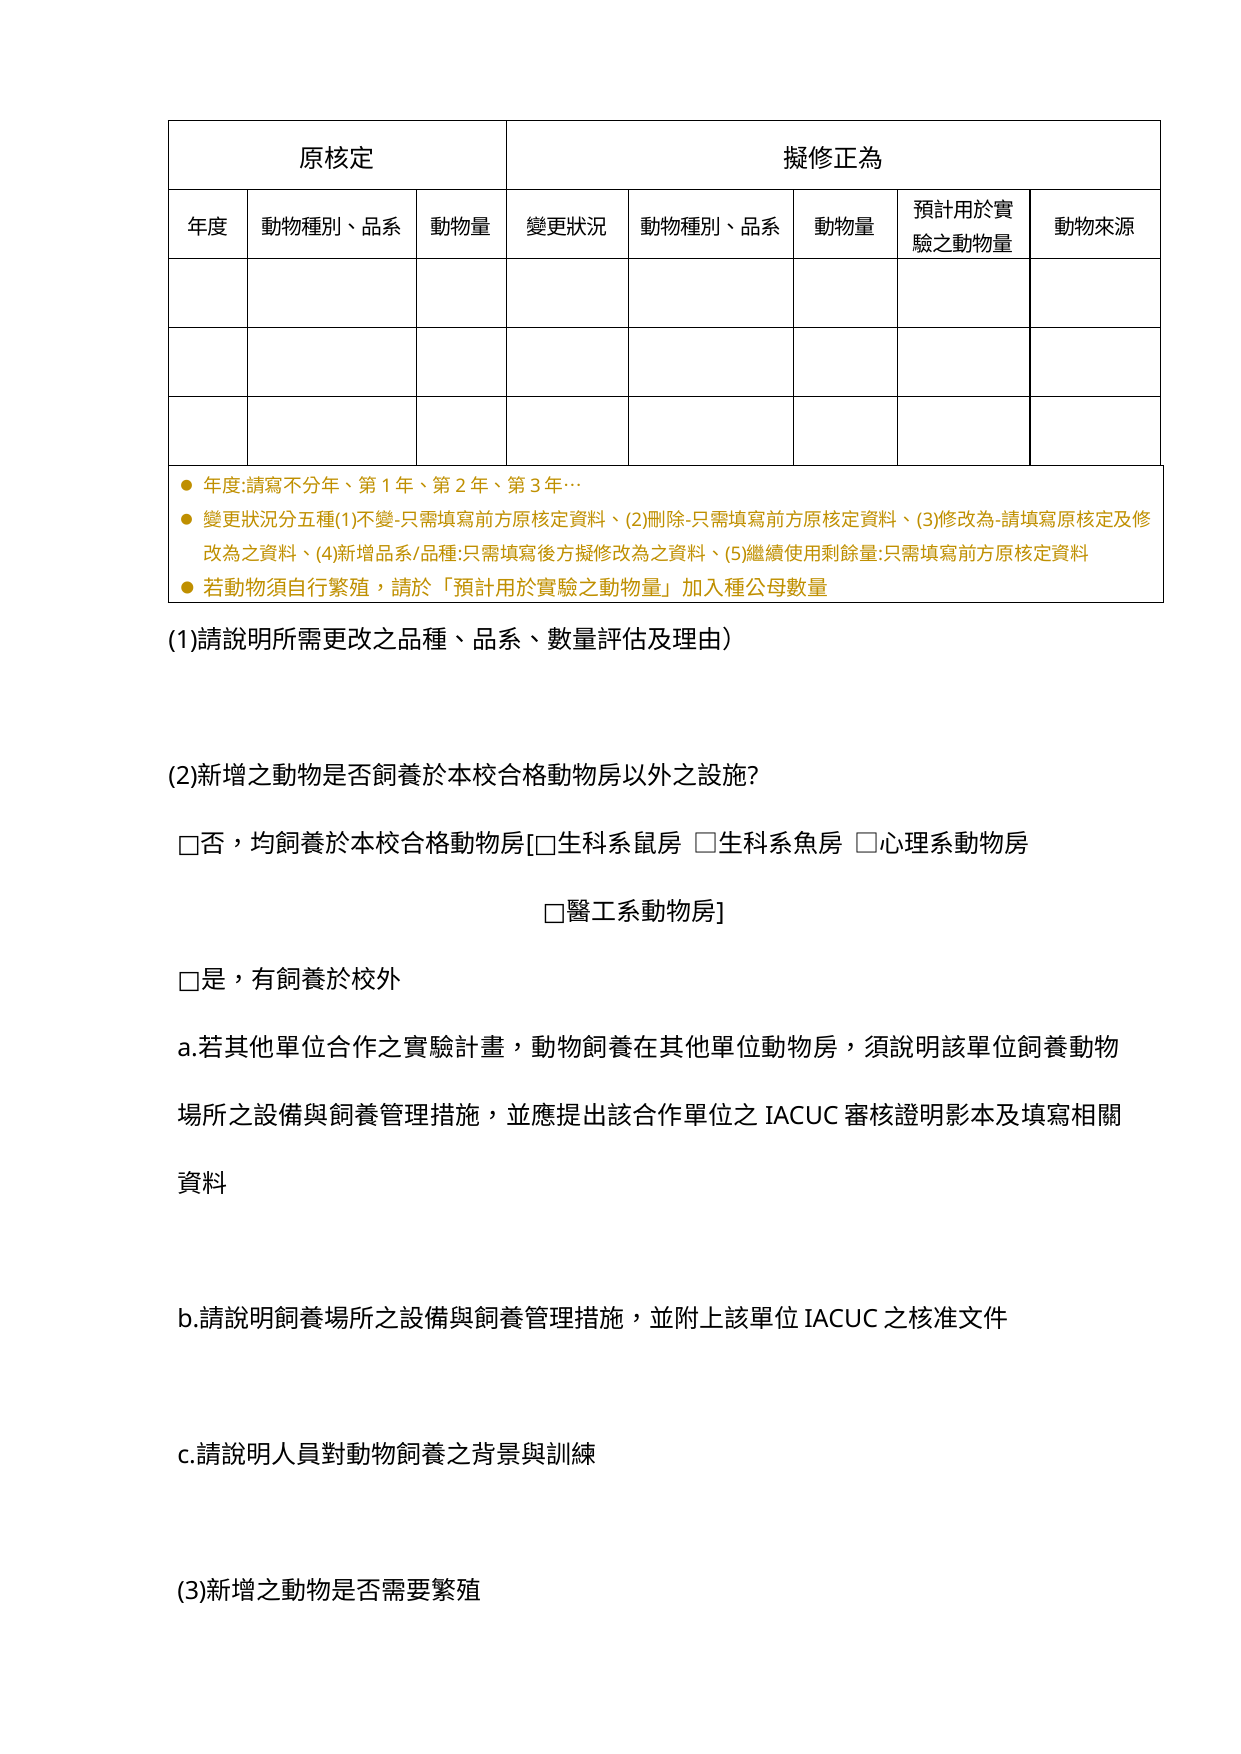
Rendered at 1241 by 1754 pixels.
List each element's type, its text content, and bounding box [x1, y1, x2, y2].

table_cell 動物來源 [1031, 190, 1160, 258]
table_cell [248, 259, 416, 327]
table_cell 年度:請寫不分年、第1年、第2年、第3年… 變更狀況分五種(1)不變-只需填寫前方原核定資料、(2)刪除-只需填寫前方原核定資料、(3)修改為-請填寫原核定及修改為之資料、(4)新增品系/品種:只需填寫後方擬修改為之資料、(5)繼續使用剩餘量:只需填寫前方原核定資料 若動物須自行繁殖，請於「預計用於實驗之動物量」加入種公母數量 [169, 466, 1163, 602]
table_cell [169, 397, 247, 465]
text c.請說明人員對動物飼養之背景與訓練 [168, 1418, 1122, 1486]
table_cell 動物種別、品系 [248, 190, 416, 258]
text □醫工系動物房] [207, 874, 1122, 942]
text (2)新增之動物是否飼養於本校合格動物房以外之設施? [168, 739, 1122, 807]
table_cell [417, 259, 506, 327]
text (1)請說明所需更改之品種、品系、數量評估及理由） [168, 603, 1122, 671]
table_cell [898, 397, 1029, 465]
table_cell [629, 259, 793, 327]
table_cell [898, 259, 1029, 327]
table_header 原核定 [169, 121, 506, 189]
text □否，均飼養於本校合格動物房[□生科系鼠房 □生科系魚房 □心理系動物房 [177, 807, 1122, 874]
table_cell [794, 397, 897, 465]
text (3)新增之動物是否需要繁殖 [168, 1554, 1122, 1622]
table_cell [898, 328, 1029, 396]
table_header 擬修正為 [507, 121, 1160, 189]
table_cell 動物種別、品系 [629, 190, 793, 258]
text b.請說明飼養場所之設備與飼養管理措施，並附上該單位IACUC之核准文件 [168, 1282, 1122, 1350]
table_cell [248, 397, 416, 465]
table_cell [248, 328, 416, 396]
table_cell 動物量 [417, 190, 506, 258]
table_cell [1031, 259, 1160, 327]
table_cell [417, 397, 506, 465]
table_cell [629, 397, 793, 465]
table_cell [1031, 397, 1160, 465]
table_cell 預計用於實驗之動物量 [898, 190, 1029, 258]
table_cell [1031, 328, 1160, 396]
table_cell [417, 328, 506, 396]
table_cell [794, 328, 897, 396]
table_cell [507, 328, 628, 396]
table_cell [169, 259, 247, 327]
table_cell [169, 328, 247, 396]
table_cell [507, 259, 628, 327]
table_cell 年度 [169, 190, 247, 258]
text a.若其他單位合作之實驗計畫，動物飼養在其他單位動物房，須說明該單位飼養動物場所之設備與飼養管理措施，並應提出該合作單位之IACUC審核證明影本及填寫相關資料 [177, 1010, 1122, 1214]
table_cell [507, 397, 628, 465]
text □是，有飼養於校外 [168, 942, 1122, 1010]
table_cell 動物量 [794, 190, 897, 258]
table_cell [794, 259, 897, 327]
table_cell 變更狀況 [507, 190, 628, 258]
table_cell [629, 328, 793, 396]
